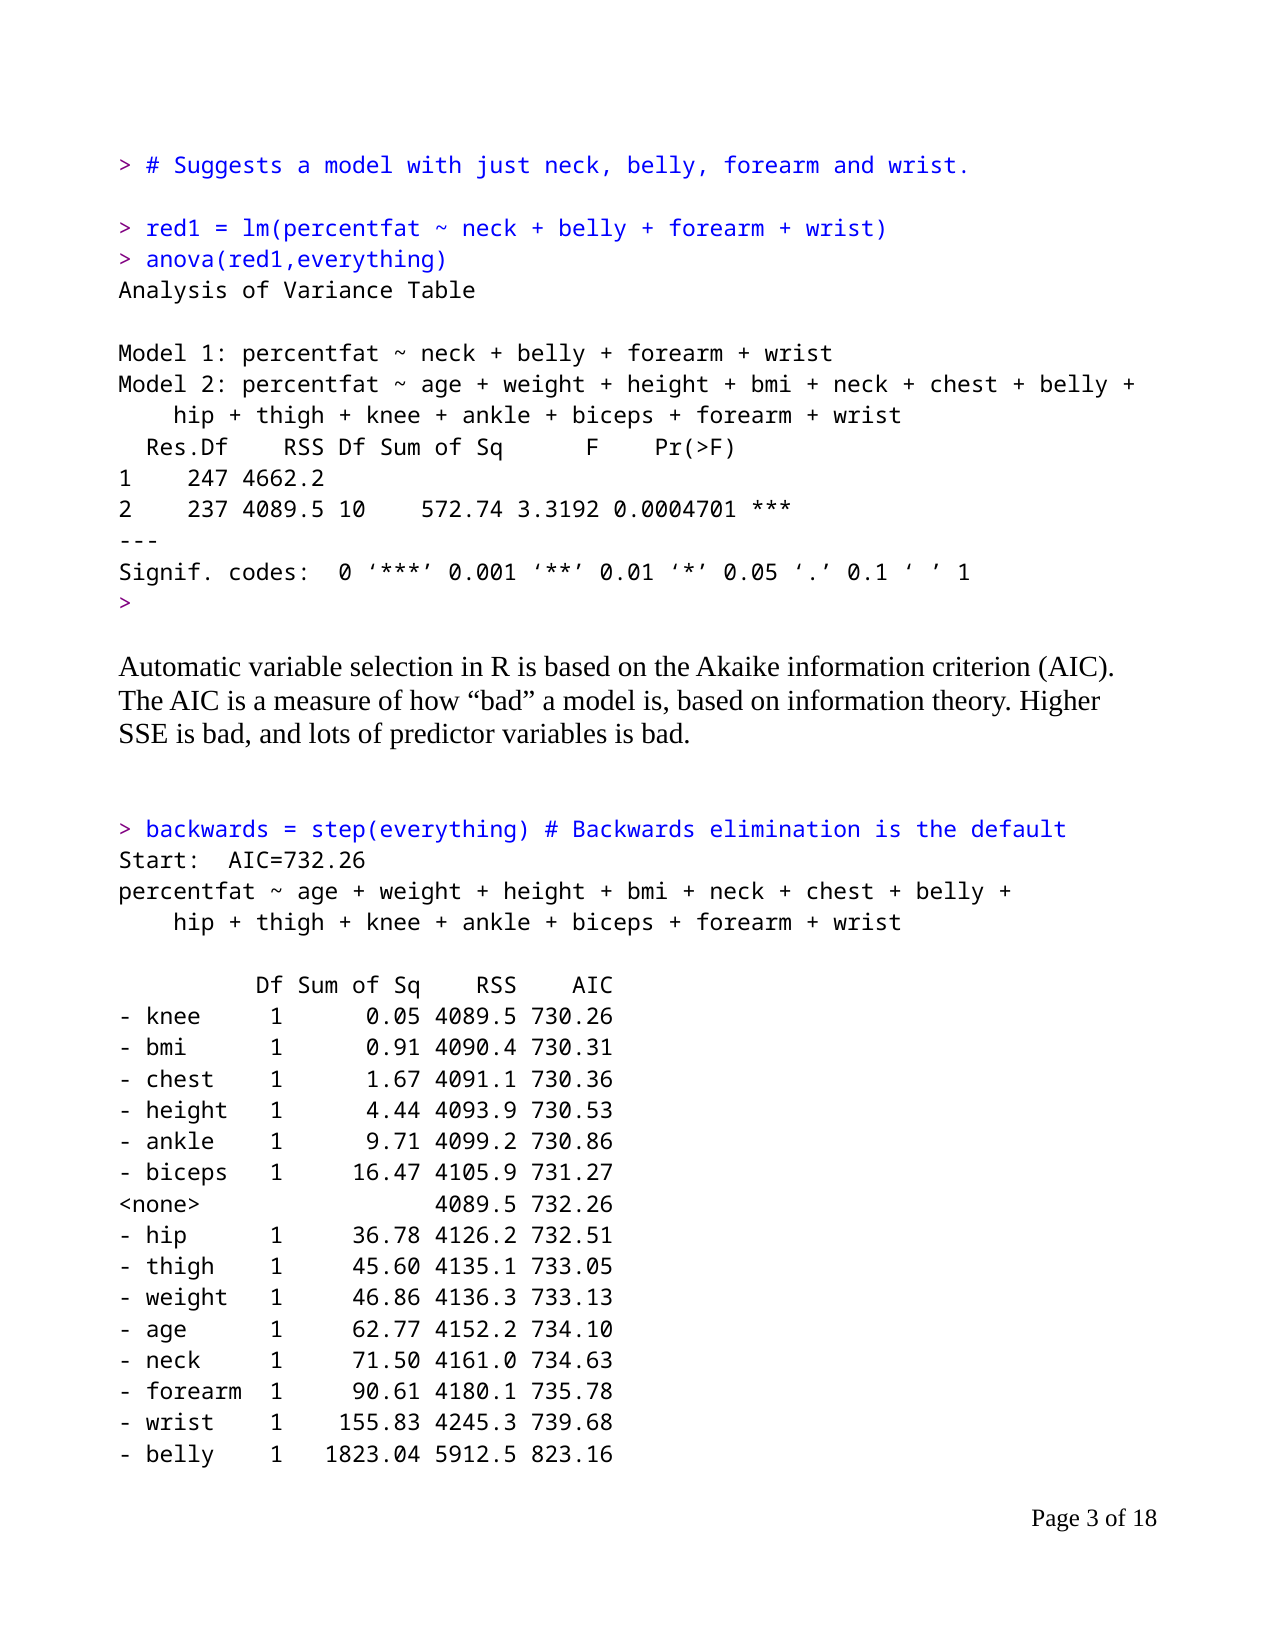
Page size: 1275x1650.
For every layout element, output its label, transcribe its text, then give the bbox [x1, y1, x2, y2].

text > red1 = lm(percentfat ~ neck + belly + forearm + wrist) [118, 212, 1157, 243]
text percentfat ~ age + weight + height + bmi + neck + chest + belly + [118, 875, 1157, 906]
text - forearm 1 90.61 4180.1 735.78 [118, 1375, 1157, 1406]
text > # Suggests a model with just neck, belly, forearm and wrist. [118, 149, 1157, 181]
text --- [118, 524, 1157, 556]
text 1 247 4662.2 [118, 462, 1157, 493]
text - chest 1 1.67 4091.1 730.36 [118, 1062, 1157, 1094]
text <none> 4089.5 732.26 [118, 1187, 1157, 1219]
text - thigh 1 45.60 4135.1 733.05 [118, 1250, 1157, 1281]
text - weight 1 46.86 4136.3 733.13 [118, 1281, 1157, 1312]
text - hip 1 36.78 4126.2 732.51 [118, 1219, 1157, 1250]
text - age 1 62.77 4152.2 734.10 [118, 1312, 1157, 1344]
text > anova(red1,everything) [118, 243, 1157, 274]
text - bmi 1 0.91 4090.4 730.31 [118, 1031, 1157, 1062]
text Model 1: percentfat ~ neck + belly + forearm + wrist [118, 337, 1157, 368]
text Df Sum of Sq RSS AIC [118, 969, 1157, 1000]
text hip + thigh + knee + ankle + biceps + forearm + wrist [118, 906, 1157, 937]
text - neck 1 71.50 4161.0 734.63 [118, 1344, 1157, 1375]
text - biceps 1 16.47 4105.9 731.27 [118, 1156, 1157, 1187]
text - ankle 1 9.71 4099.2 730.86 [118, 1125, 1157, 1156]
text - height 1 4.44 4093.9 730.53 [118, 1094, 1157, 1125]
text hip + thigh + knee + ankle + biceps + forearm + wrist [118, 399, 1157, 431]
text 2 237 4089.5 10 572.74 3.3192 0.0004701 *** [118, 493, 1157, 524]
text Res.Df RSS Df Sum of Sq F Pr(>F) [118, 431, 1157, 462]
text - knee 1 0.05 4089.5 730.26 [118, 1000, 1157, 1031]
text Start: AIC=732.26 [118, 844, 1157, 875]
text Signif. codes: 0 ‘***’ 0.001 ‘**’ 0.01 ‘*’ 0.05 ‘.’ 0.1 ‘ ’ 1 [118, 556, 1157, 587]
text Automatic variable selection in R is based on the Akaike information criterion (AIC). The AIC is a measure of how “bad” a model is, based on information theory. Higher SSE is bad, and lots of predictor variables is bad. [118, 649, 1157, 750]
text Analysis of Variance Table [118, 274, 1157, 306]
text > backwards = step(everything) # Backwards elimination is the default [118, 812, 1157, 844]
text - wrist 1 155.83 4245.3 739.68 [118, 1406, 1157, 1437]
text - belly 1 1823.04 5912.5 823.16 [118, 1437, 1157, 1469]
text > [118, 587, 1157, 618]
text Model 2: percentfat ~ age + weight + height + bmi + neck + chest + belly + [118, 368, 1157, 399]
